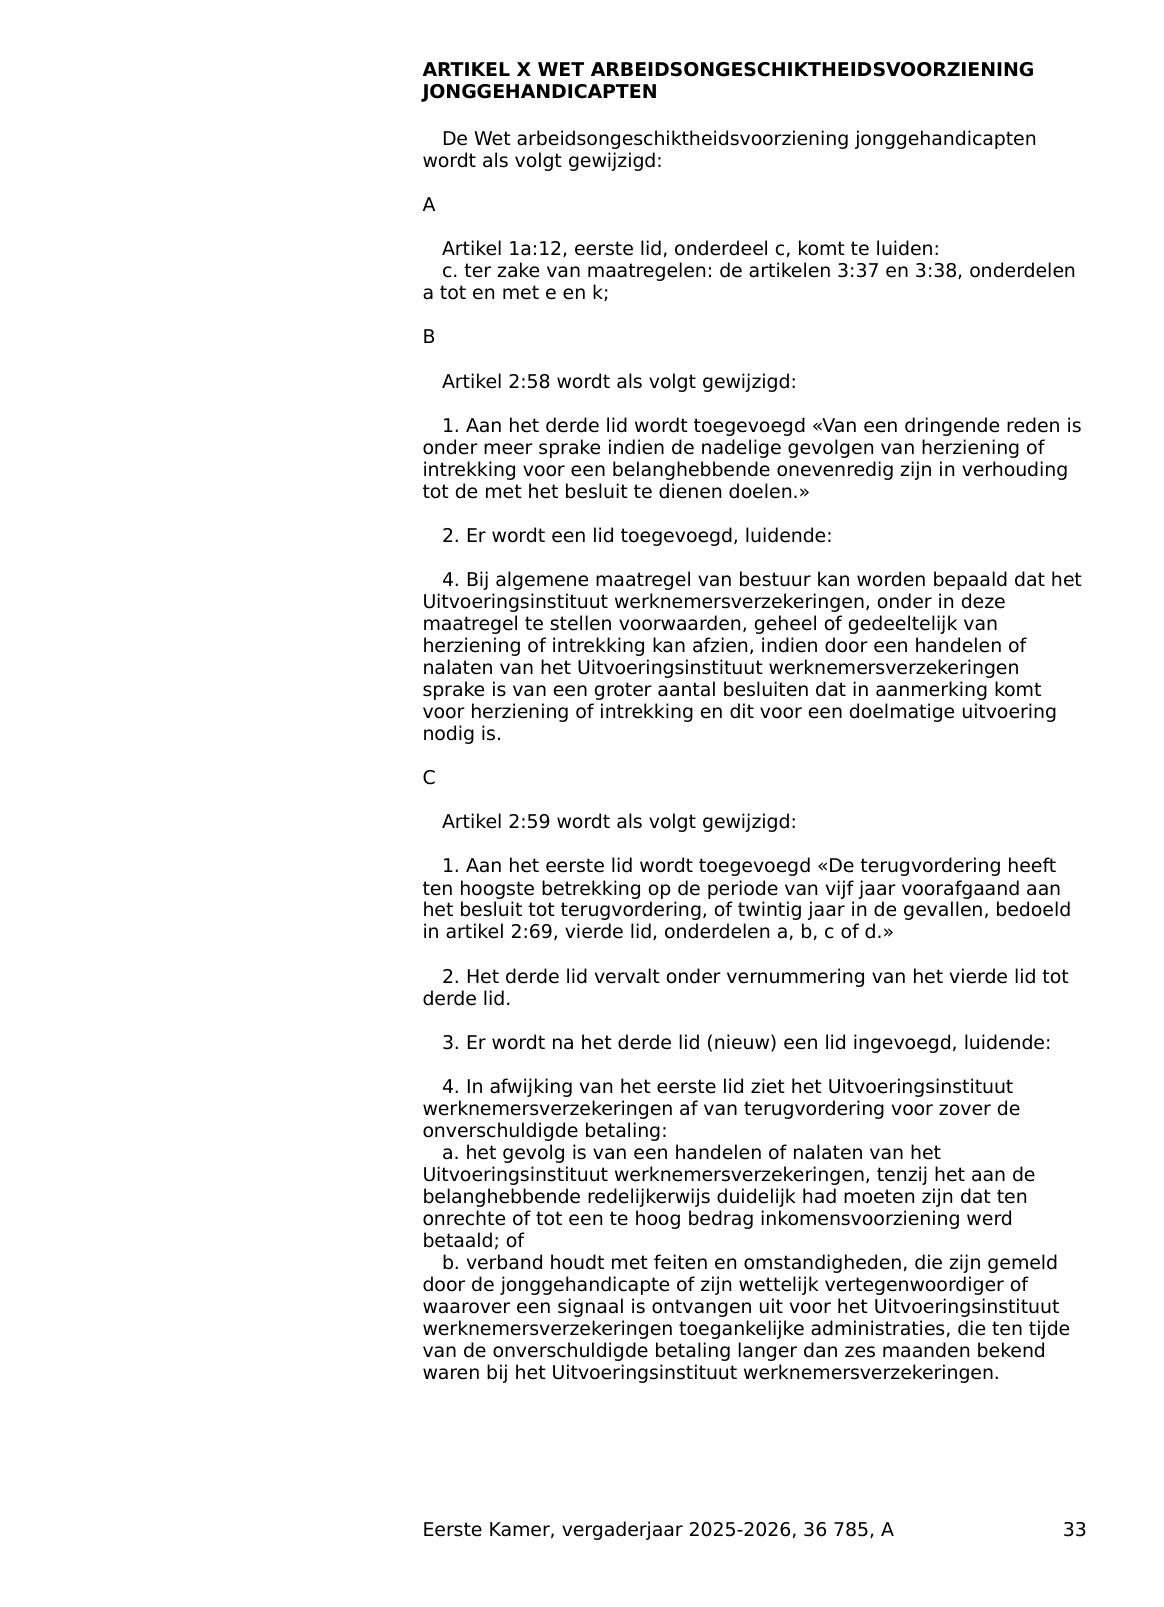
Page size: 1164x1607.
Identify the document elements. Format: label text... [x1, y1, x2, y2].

text c. ter zake van maatregelen: de artikelen 3:37 en 3:38, onderdelen a tot en met e en k; [422, 260, 1087, 304]
text 1. Aan het derde lid wordt toegevoegd «Van een dringende reden is onder meer sprake indien de nadelige gevolgen van herziening of intrekking voor een belanghebbende onevenredig zijn in verhouding tot de met het besluit te dienen doelen.» [422, 415, 1087, 503]
text 4. In afwijking van het eerste lid ziet het Uitvoeringsinstituut werknemersverzekeringen af van terugvordering voor zover de onverschuldigde betaling: [422, 1076, 1087, 1142]
subtitle ARTIKEL X WET ARBEIDSONGESCHIKTHEIDSVOORZIENING JONGGEHANDICAPTEN [422, 59, 1087, 103]
text C [422, 767, 1087, 789]
text a. het gevolg is van een handelen of nalaten van het Uitvoeringsinstituut werknemersverzekeringen, tenzij het aan de belanghebbende redelijkerwijs duidelijk had moeten zijn dat ten onrechte of tot een te hoog bedrag inkomensvoorziening werd betaald; of [422, 1142, 1087, 1252]
text Artikel 1a:12, eerste lid, onderdeel c, komt te luiden: [422, 238, 1087, 260]
text 1. Aan het eerste lid wordt toegevoegd «De terugvordering heeft ten hoogste betrekking op de periode van vijf jaar voorafgaand aan het besluit tot terugvordering, of twintig jaar in de gevallen, bedoeld in artikel 2:69, vierde lid, onderdelen a, b, c of d.» [422, 855, 1087, 943]
text Artikel 2:59 wordt als volgt gewijzigd: [422, 811, 1087, 833]
text B [422, 326, 1087, 348]
text De Wet arbeidsongeschiktheidsvoorziening jonggehandicapten wordt als volgt gewijzigd: [422, 128, 1087, 172]
text 4. Bij algemene maatregel van bestuur kan worden bepaald dat het Uitvoeringsinstituut werknemersverzekeringen, onder in deze maatregel te stellen voorwaarden, geheel of gedeeltelijk van herziening of intrekking kan afzien, indien door een handelen of nalaten van het Uitvoeringsinstituut werknemersverzekeringen sprake is van een groter aantal besluiten dat in aanmerking komt voor herziening of intrekking en dit voor een doelmatige uitvoering nodig is. [422, 569, 1087, 745]
text b. verband houdt met feiten en omstandigheden, die zijn gemeld door de jonggehandicapte of zijn wettelijk vertegenwoordiger of waarover een signaal is ontvangen uit voor het Uitvoeringsinstituut werknemersverzekeringen toegankelijke administraties, die ten tijde van de onverschuldigde betaling langer dan zes maanden bekend waren bij het Uitvoeringsinstituut werknemersverzekeringen. [422, 1252, 1087, 1383]
text 3. Er wordt na het derde lid (nieuw) een lid ingevoegd, luidende: [422, 1032, 1087, 1054]
text 2. Het derde lid vervalt onder vernummering van het vierde lid tot derde lid. [422, 966, 1087, 1009]
text Artikel 2:58 wordt als volgt gewijzigd: [422, 371, 1087, 393]
text A [422, 194, 1087, 216]
text 2. Er wordt een lid toegevoegd, luidende: [422, 525, 1087, 547]
